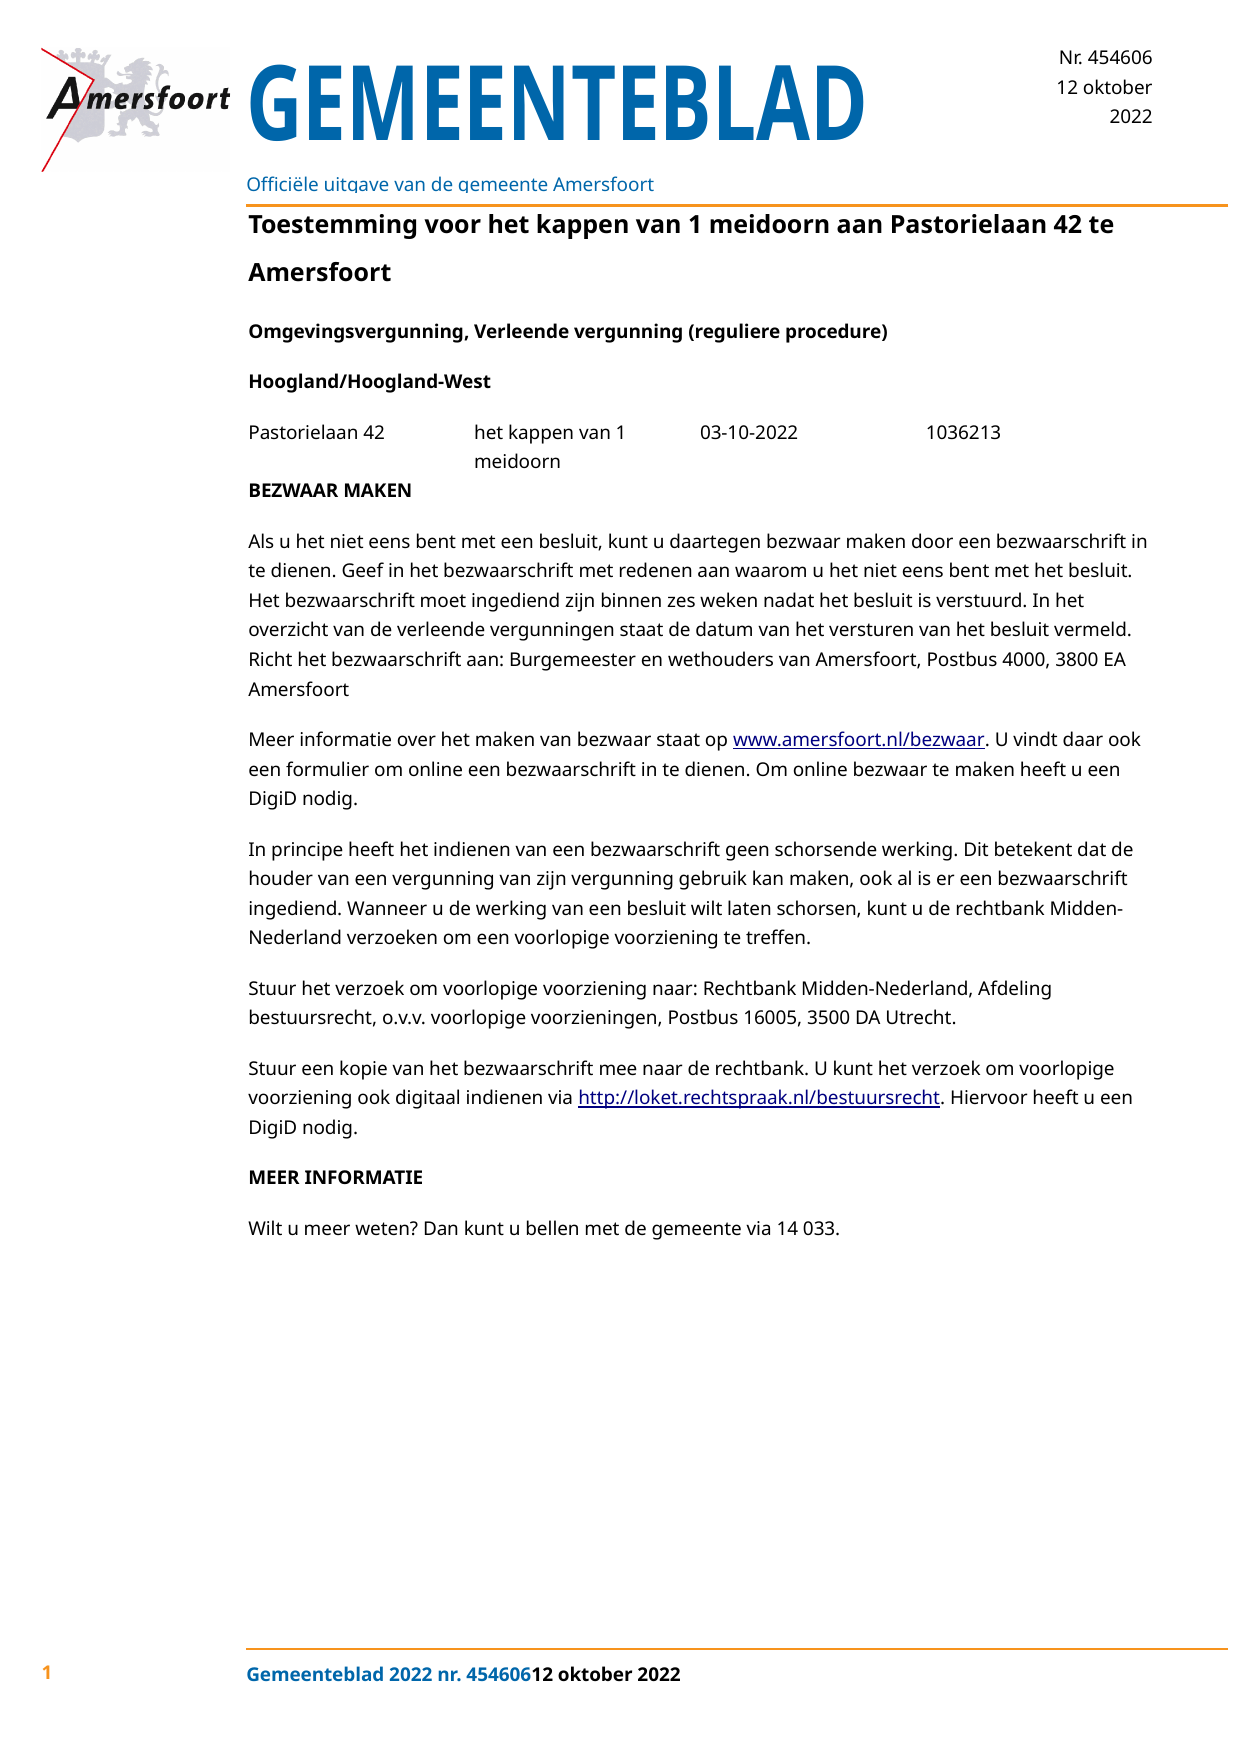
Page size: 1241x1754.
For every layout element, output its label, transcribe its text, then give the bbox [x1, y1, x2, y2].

table_header het kappen van 1 meidoorn [474, 419, 700, 474]
text Hoogland/Hoogland-West [248, 368, 1152, 394]
text Stuur een kopie van het bezwaarschrift mee naar de rechtbank. U kunt het verzoek om voorlopige voorziening ook digitaal indienen via http://loket.rechtspraak.nl/bestuursrecht. Hiervoor heeft u een DigiD nodig. [248, 1055, 1152, 1140]
picture [41, 47, 231, 172]
table_header 03-10-2022 [700, 419, 926, 474]
text BEZWAAR MAKEN [248, 477, 1152, 503]
table_header Pastorielaan 42 [248, 419, 474, 474]
text Meer informatie over het maken van bezwaar staat op www.amersfoort.nl/bezwaar. U vindt daar ook een formulier om online een bezwaarschrift in te dienen. Om online bezwaar te maken heeft u een DigiD nodig. [248, 726, 1152, 811]
text Stuur het verzoek om voorlopige voorziening naar: Rechtbank Midden-Nederland, Afdeling bestuursrecht, o.v.v. voorlopige voorzieningen, Postbus 16005, 3500 DA Utrecht. [248, 975, 1152, 1030]
text Als u het niet eens bent met een besluit, kunt u daartegen bezwaar maken door een bezwaarschrift in te dienen. Geef in het bezwaarschrift met redenen aan waarom u het niet eens bent met het besluit. Het bezwaarschrift moet ingediend zijn binnen zes weken nadat het besluit is verstuurd. In het overzicht van de verleende vergunningen staat de datum van het versturen van het besluit vermeld. Richt het bezwaarschrift aan: Burgemeester en wethouders van Amersfoort, Postbus 4000, 3800 EA Amersfoort [248, 528, 1152, 701]
text MEER INFORMATIE [248, 1164, 1152, 1190]
text Wilt u meer weten? Dan kunt u bellen met de gemeente via 14 033. [248, 1215, 1152, 1241]
text Omgevingsvergunning, Verleende vergunning (reguliere procedure) [248, 318, 1152, 344]
text Toestemming voor het kappen van 1 meidoorn aan Pastorielaan 42 te Amersfoort [248, 207, 1152, 288]
text In principe heeft het indienen van een bezwaarschrift geen schorsende werking. Dit betekent dat de houder van een vergunning van zijn vergunning gebruik kan maken, ook al is er een bezwaarschrift ingediend. Wanneer u de werking van een besluit wilt laten schorsen, kunt u de rechtbank Midden-Nederland verzoeken om een voorlopige voorziening te treffen. [248, 836, 1152, 950]
table_header 1036213 [926, 419, 1152, 474]
